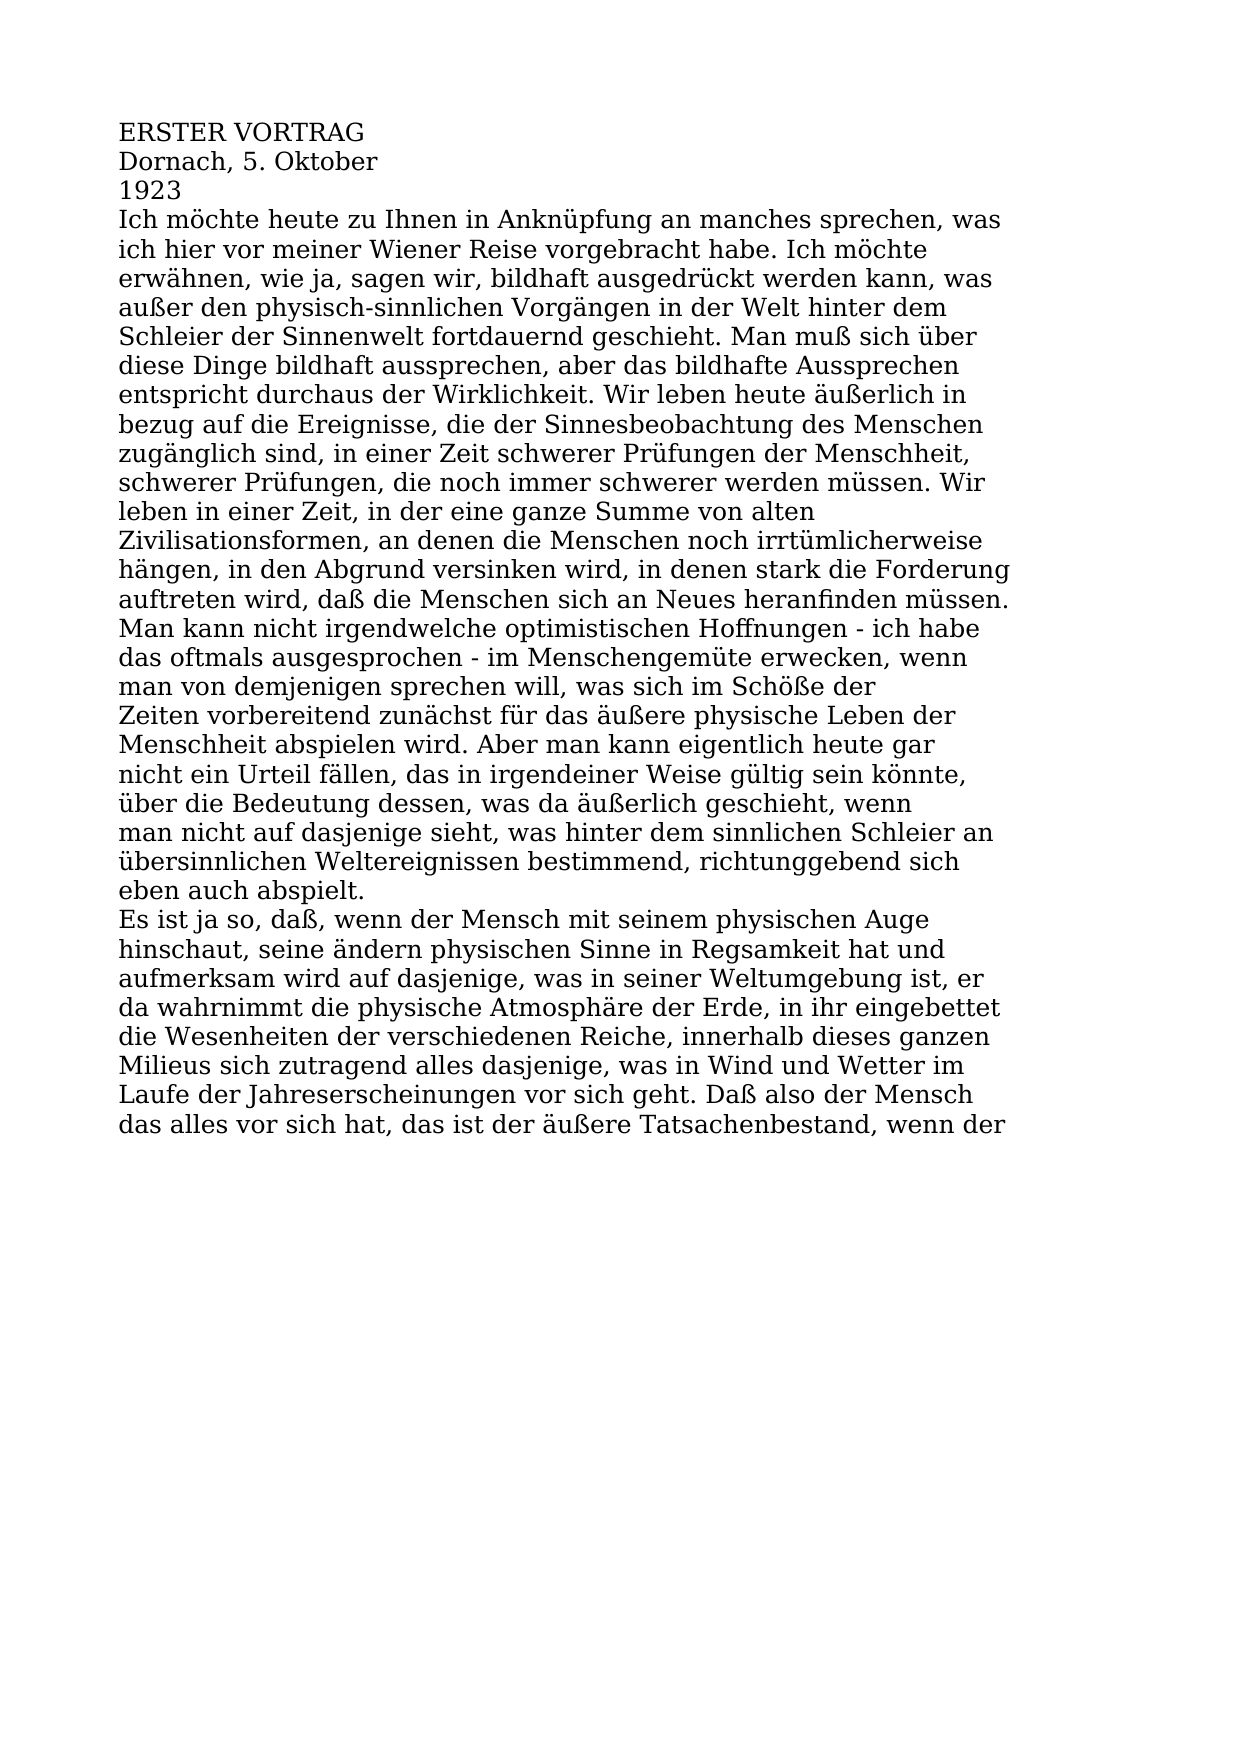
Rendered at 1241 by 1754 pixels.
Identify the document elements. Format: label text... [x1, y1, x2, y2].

text das alles vor sich hat, das ist der äußere Tatsachenbestand, wenn der [118, 1110, 1122, 1139]
text hängen, in den Abgrund versinken wird, in denen stark die Forderung [118, 556, 1122, 585]
text über die Bedeutung dessen, was da äußerlich geschieht, wenn [118, 789, 1122, 818]
text Man kann nicht irgendwelche optimistischen Hoffnungen - ich habe [118, 614, 1122, 643]
text außer den physisch-sinnlichen Vorgängen in der Welt hinter dem [118, 293, 1122, 322]
text ich hier vor meiner Wiener Reise vorgebracht habe. Ich möchte [118, 235, 1122, 264]
text Es ist ja so, daß, wenn der Mensch mit seinem physischen Auge [118, 906, 1122, 935]
text nicht ein Urteil fällen, das in irgendeiner Weise gültig sein könnte, [118, 760, 1122, 789]
text Laufe der Jahreserscheinungen vor sich geht. Daß also der Mensch [118, 1081, 1122, 1110]
text Ich möchte heute zu Ihnen in Anknüpfung an manches sprechen, was [118, 206, 1122, 235]
text aufmerksam wird auf dasjenige, was in seiner Weltumgebung ist, er [118, 964, 1122, 993]
text da wahrnimmt die physische Atmosphäre der Erde, in ihr eingebettet [118, 993, 1122, 1022]
text Menschheit abspielen wird. Aber man kann eigentlich heute gar [118, 731, 1122, 760]
text zugänglich sind, in einer Zeit schwerer Prüfungen der Menschheit, [118, 439, 1122, 468]
text eben auch abspielt. [118, 876, 1122, 906]
text das oftmals ausgesprochen - im Menschengemüte erwecken, wenn [118, 643, 1122, 672]
text Milieus sich zutragend alles dasjenige, was in Wind und Wetter im [118, 1051, 1122, 1081]
text bezug auf die Ereignisse, die der Sinnesbeobachtung des Menschen [118, 410, 1122, 439]
text leben in einer Zeit, in der eine ganze Summe von alten [118, 497, 1122, 526]
text man von demjenigen sprechen will, was sich im Schöße der [118, 672, 1122, 701]
text diese Dinge bildhaft aussprechen, aber das bildhafte Aussprechen [118, 351, 1122, 381]
text auftreten wird, daß die Menschen sich an Neues heranfinden müssen. [118, 585, 1122, 614]
text hinschaut, seine ändern physischen Sinne in Regsamkeit hat und [118, 935, 1122, 964]
text ERSTER VORTRAG [118, 118, 1122, 147]
text man nicht auf dasjenige sieht, was hinter dem sinnlichen Schleier an [118, 818, 1122, 847]
text schwerer Prüfungen, die noch immer schwerer werden müssen. Wir [118, 468, 1122, 497]
text Dornach, 5. Oktober [118, 147, 1122, 176]
text 1923 [118, 176, 1122, 206]
text Schleier der Sinnenwelt fortdauernd geschieht. Man muß sich über [118, 322, 1122, 351]
text die Wesenheiten der verschiedenen Reiche, innerhalb dieses ganzen [118, 1022, 1122, 1051]
text entspricht durchaus der Wirklichkeit. Wir leben heute äußerlich in [118, 381, 1122, 410]
text übersinnlichen Weltereignissen bestimmend, richtunggebend sich [118, 847, 1122, 876]
text Zeiten vorbereitend zunächst für das äußere physische Leben der [118, 701, 1122, 731]
text Zivilisationsformen, an denen die Menschen noch irrtümlicherweise [118, 526, 1122, 556]
text erwähnen, wie ja, sagen wir, bildhaft ausgedrückt werden kann, was [118, 264, 1122, 293]
